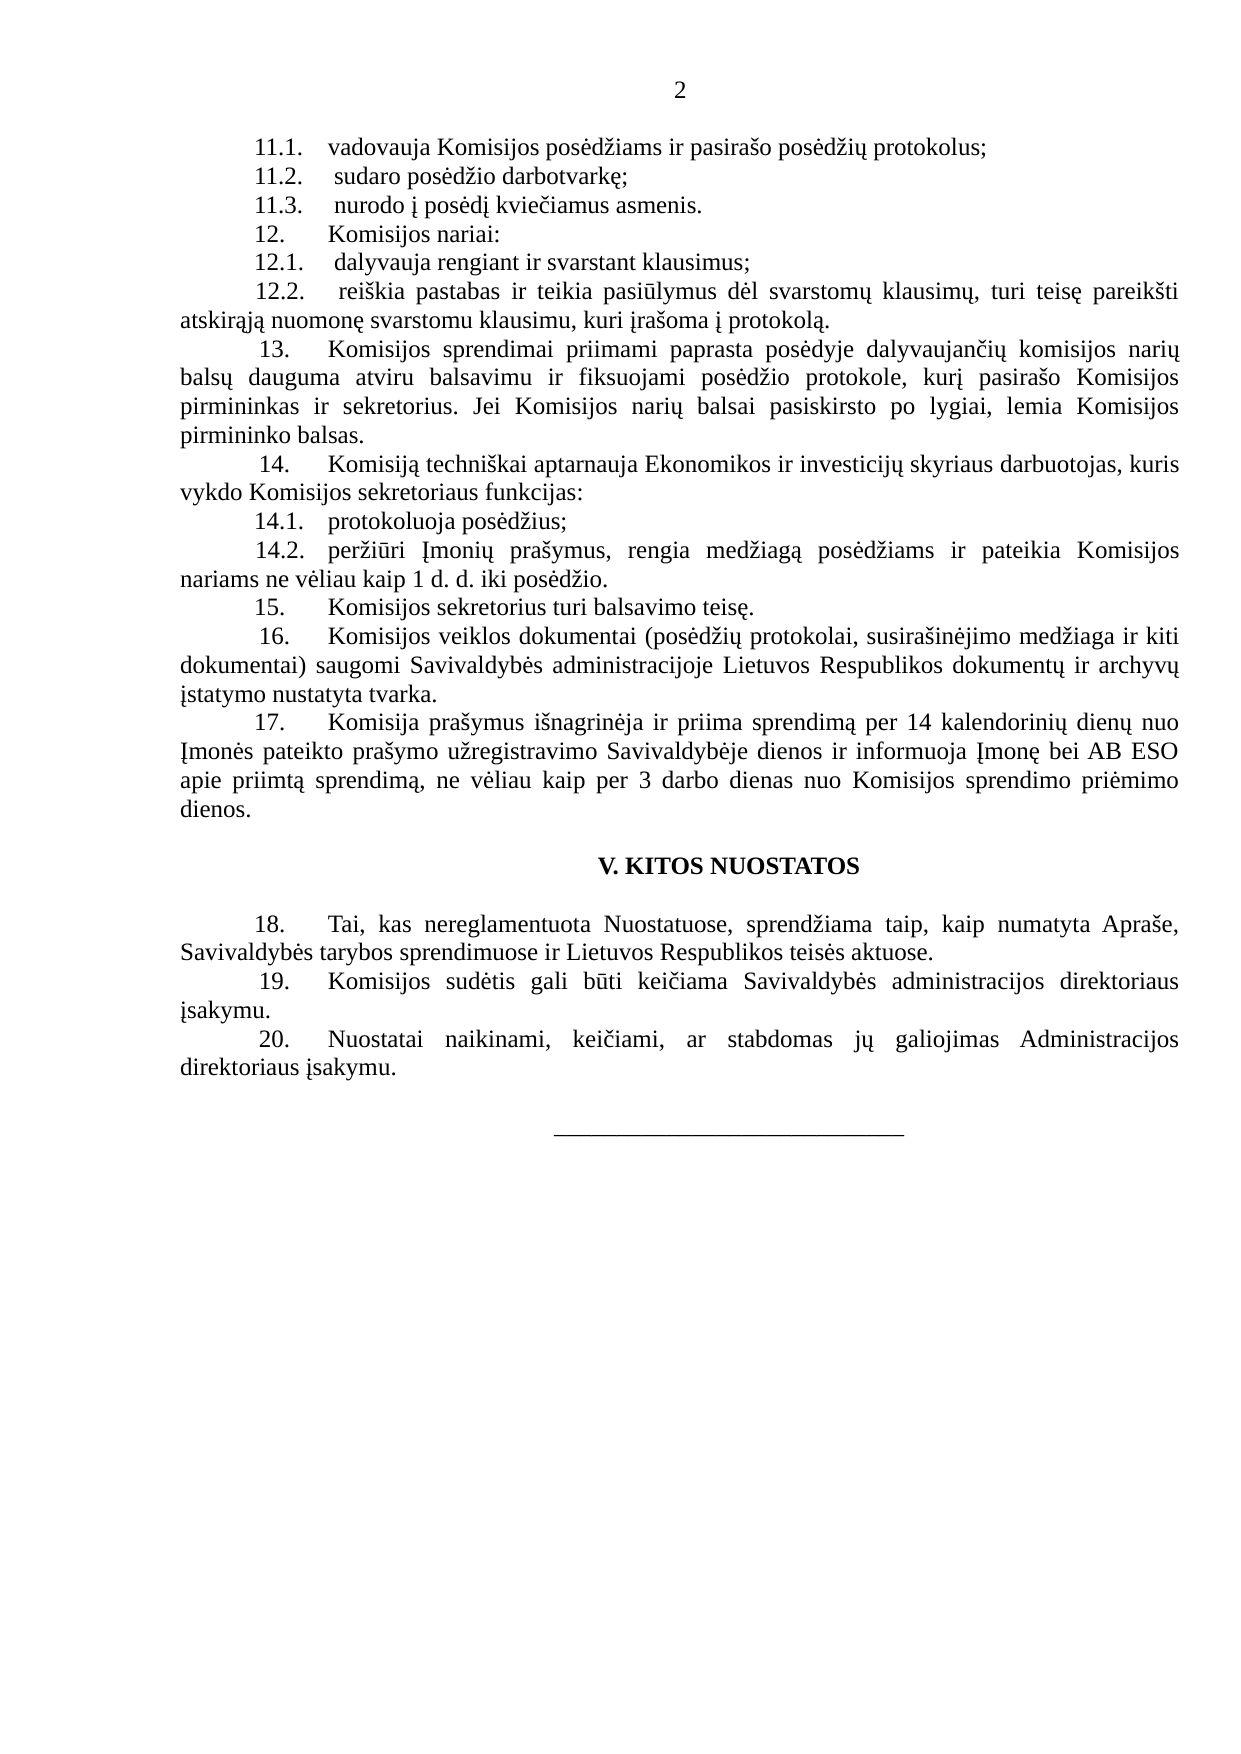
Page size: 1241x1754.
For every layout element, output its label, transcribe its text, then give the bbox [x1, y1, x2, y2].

text 13. Komisijos sprendimai priimami paprasta posėdyje dalyvaujančių komisijos narių balsų dauguma atviru balsavimu ir fiksuojami posėdžio protokole, kurį pasirašo Komisijos pirmininkas ir sekretorius. Jei Komisijos narių balsai pasiskirsto po lygiai, lemia Komisijos pirmininko balsas. [180, 334, 1180, 449]
text 18. Tai, kas nereglamentuota Nuostatuose, sprendžiama taip, kaip numatyta Apraše, Savivaldybės tarybos sprendimuose ir Lietuvos Respublikos teisės aktuose. [180, 909, 1180, 966]
text 11.3. nurodo į posėdį kviečiamus asmenis. [180, 190, 1180, 219]
text 15. Komisijos sekretorius turi balsavimo teisę. [180, 592, 1180, 621]
text 20. Nuostatai naikinami, keičiami, ar stabdomas jų galiojimas Administracijos direktoriaus įsakymu. [180, 1024, 1180, 1081]
text 19. Komisijos sudėtis gali būti keičiama Savivaldybės administracijos direktoriaus įsakymu. [180, 966, 1180, 1024]
text 12. Komisijos nariai: [180, 219, 1180, 247]
text V. KITOS NUOSTATOS [217, 851, 1180, 880]
text 12.1. dalyvauja rengiant ir svarstant klausimus; [180, 247, 1180, 276]
text 16. Komisijos veiklos dokumentai (posėdžių protokolai, susirašinėjimo medžiaga ir kiti dokumentai) saugomi Savivaldybės administracijoje Lietuvos Respublikos dokumentų ir archyvų įstatymo nustatyta tvarka. [180, 621, 1180, 707]
text 14.1. protokoluoja posėdžius; [180, 506, 1180, 535]
text 14. Komisiją techniškai aptarnauja Ekonomikos ir investicijų skyriaus darbuotojas, kuris vykdo Komisijos sekretoriaus funkcijas: [180, 449, 1180, 506]
text 14.2. peržiūri Įmonių prašymus, rengia medžiagą posėdžiams ir pateikia Komisijos nariams ne vėliau kaip 1 d. d. iki posėdžio. [180, 535, 1180, 592]
text 11.1. vadovauja Komisijos posėdžiams ir pasirašo posėdžių protokolus; [180, 132, 1180, 161]
text ____________________________ [217, 1110, 1180, 1139]
text 12.2. reiškia pastabas ir teikia pasiūlymus dėl svarstomų klausimų, turi teisę pareikšti atskirąją nuomonę svarstomu klausimu, kuri įrašoma į protokolą. [180, 276, 1180, 334]
text 11.2. sudaro posėdžio darbotvarkę; [180, 161, 1180, 190]
text 17. Komisija prašymus išnagrinėja ir priima sprendimą per 14 kalendorinių dienų nuo Įmonės pateikto prašymo užregistravimo Savivaldybėje dienos ir informuoja Įmonę bei AB ESO apie priimtą sprendimą, ne vėliau kaip per 3 darbo dienas nuo Komisijos sprendimo priėmimo dienos. [180, 707, 1180, 822]
